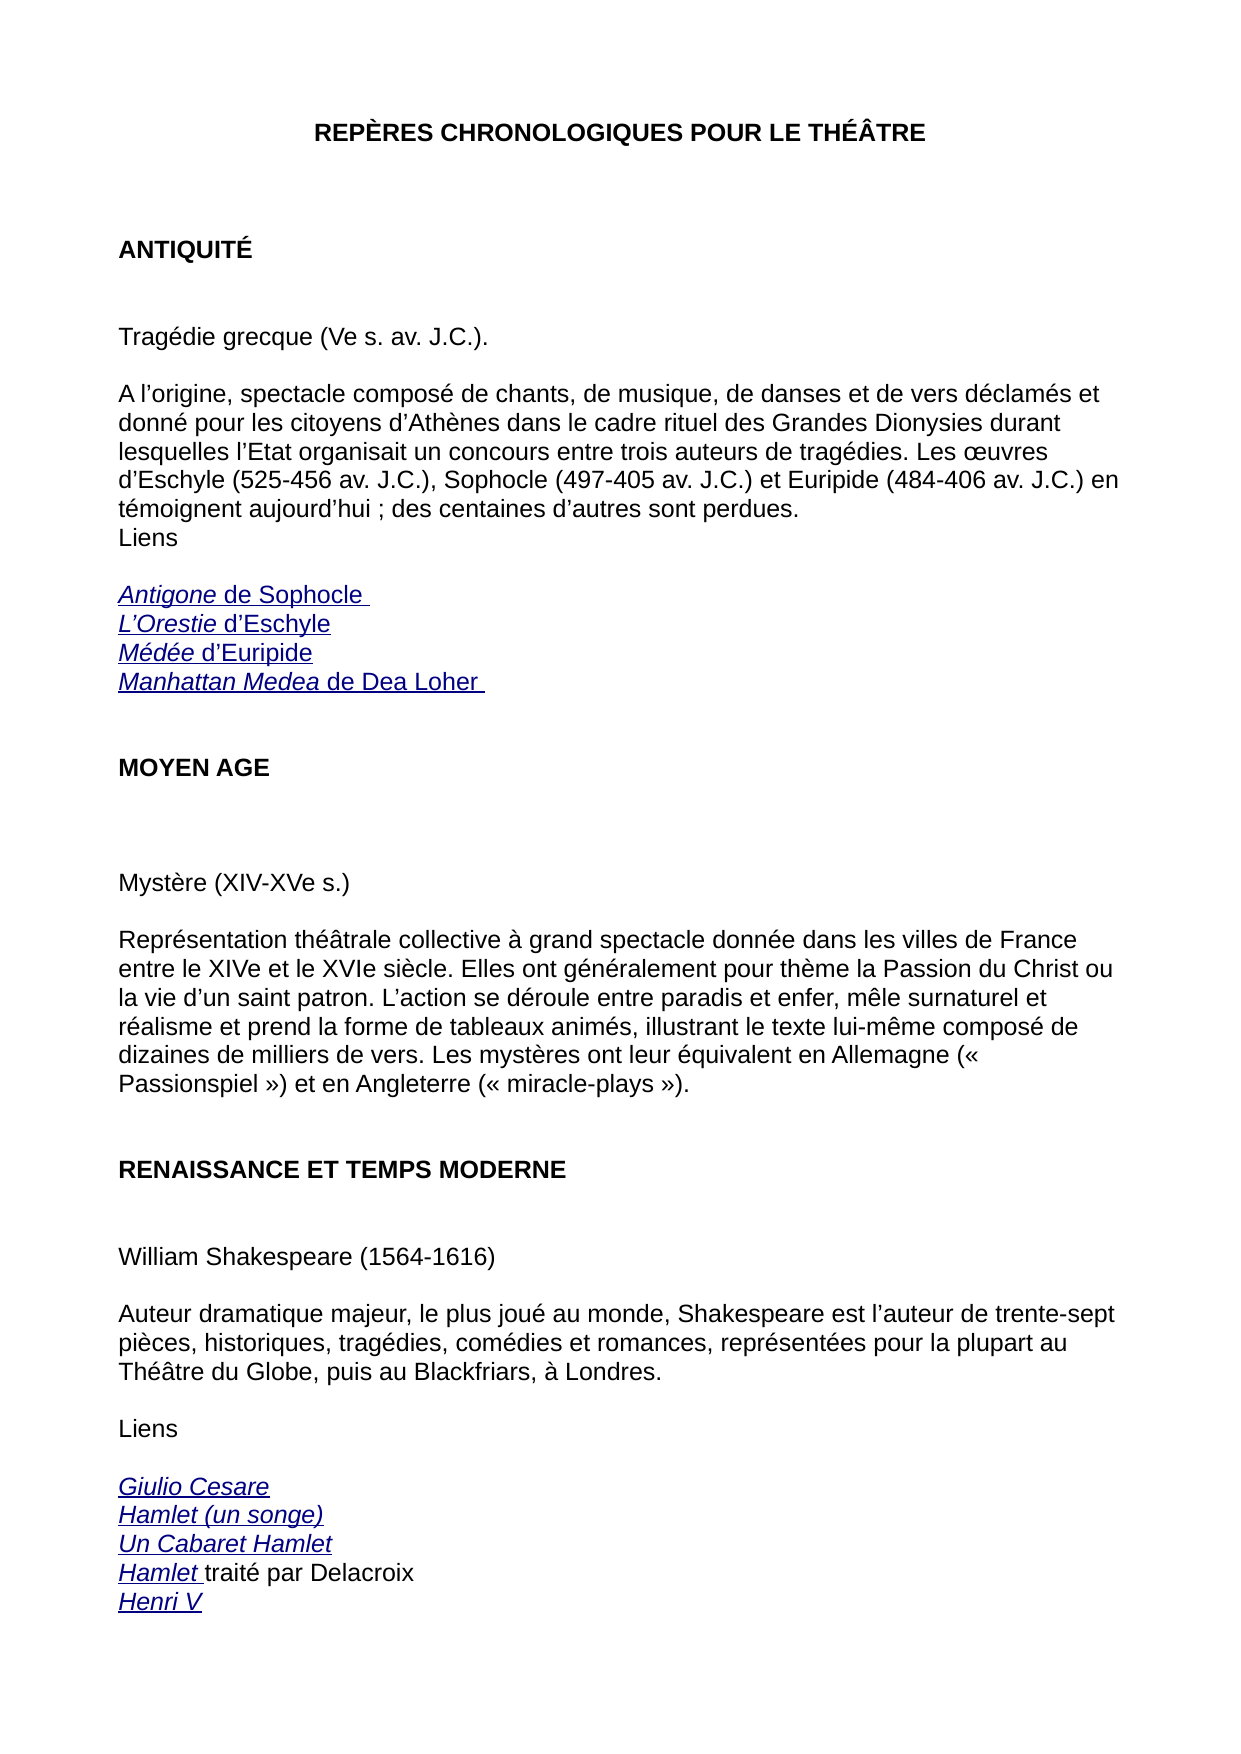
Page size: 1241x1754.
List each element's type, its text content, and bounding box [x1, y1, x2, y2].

text REPÈRES CHRONOLOGIQUES POUR LE THÉÂTRE [118, 118, 1122, 147]
text Tragédie grecque (Ve s. av. J.C.). A l’origine, spectacle composé de chants, de musique, de danses et de vers déclamés et donné pour les citoyens d’Athènes dans le cadre rituel des Grandes Dionysies durant lesquelles l’Etat organisait un concours entre trois auteurs de tragédies. Les œuvres d’Eschyle (525-456 av. J.C.), Sophocle (497-405 av. J.C.) et Euripide (484-406 av. J.C.) en témoignent aujourd’hui ; des centaines d’autres sont perdues. Liens Antigone de Sophocle L’Orestie d’Eschyle Médée d’Euripide Manhattan Medea de Dea Loher MOYEN AGE Mystère (XIV-XVe s.) Représentation théâtrale collective à grand spectacle donnée dans les villes de France entre le XIVe et le XVIe siècle. Elles ont généralement pour thème la Passion du Christ ou la vie d’un saint patron. L’action se déroule entre paradis et enfer, mêle surnaturel et réalisme et prend la forme de tableaux animés, illustrant le texte lui-même composé de dizaines de milliers de vers. Les mystères ont leur équivalent en Allemagne (« Passionspiel ») et en Angleterre (« miracle-plays »). RENAISSANCE ET TEMPS MODERNE William Shakespeare (1564-1616) Auteur dramatique majeur, le plus joué au monde, Shakespeare est l’auteur de trente-sept pièces, historiques, tragédies, comédies et romances, représentées pour la plupart au Théâtre du Globe, puis au Blackfriars, à Londres. Liens Giulio Cesare Hamlet (un songe) Un Cabaret Hamlet Hamlet traité par Delacroix Henri V [118, 293, 1122, 1615]
text ANTIQUITÉ [118, 234, 1122, 263]
